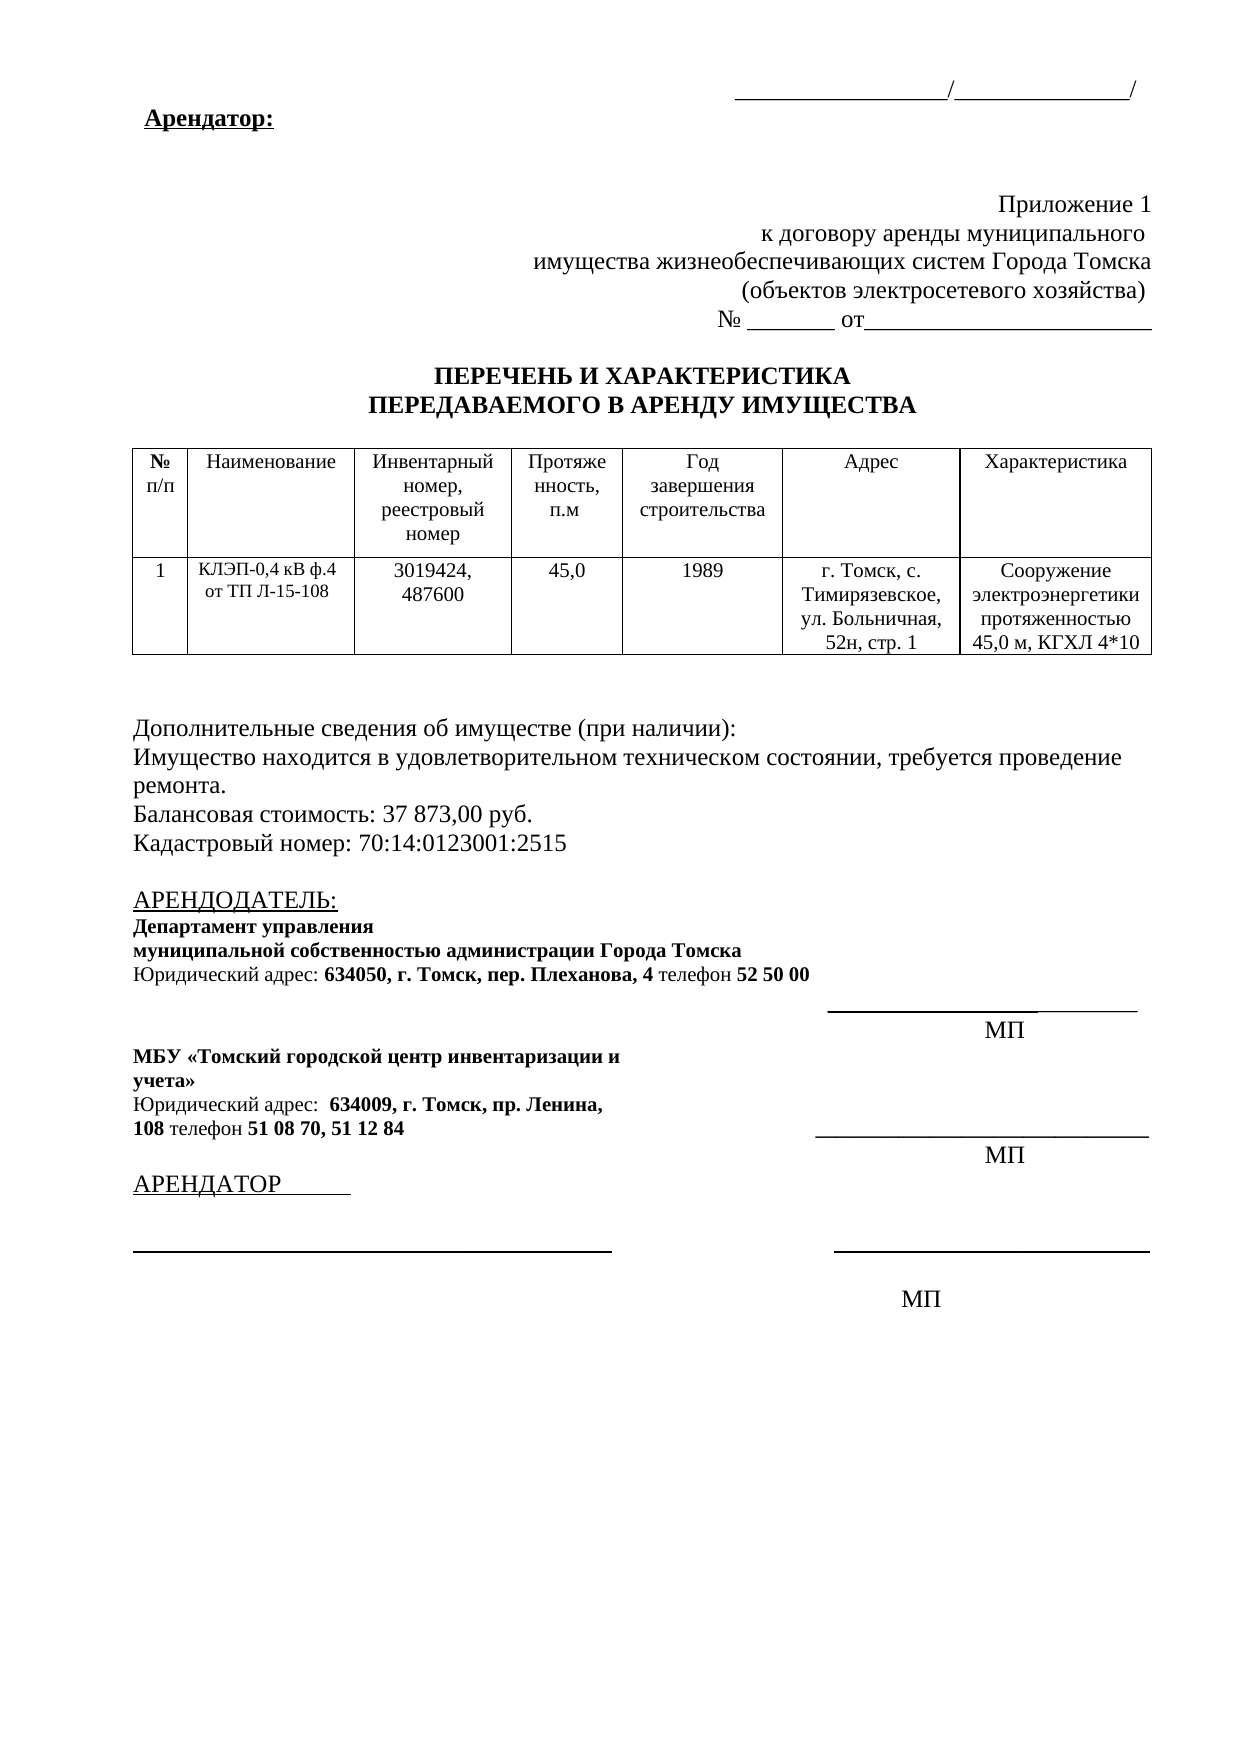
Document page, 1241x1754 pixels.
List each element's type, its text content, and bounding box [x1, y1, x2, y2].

table_cell КЛЭП-0,4 кВ ф.4 от ТП Л-15-108 [188, 558, 354, 654]
text АРЕНДОДАТЕЛЬ: [133, 885, 1152, 914]
text муниципальной собственностью администрации Города Томска [133, 938, 1152, 962]
text Дополнительные сведения об имуществе (при наличии): [133, 713, 1152, 742]
text Юридический адрес: 634009, г. Томск, пр. Ленина, [133, 1092, 1152, 1116]
table_header Наименование [188, 449, 354, 557]
table_cell г. Томск, с. Тимирязевское, ул. Больничная, 52н, стр. 1 [783, 558, 959, 654]
text МБУ «Томский городской центр инвентаризации и [133, 1044, 1152, 1068]
text Балансовая стоимость: 37 873,00 руб. [133, 799, 1152, 828]
table_header [694, 74, 724, 131]
text _________________________ [133, 986, 1152, 1015]
table_header Протяженность, п.м [512, 449, 622, 557]
text имущества жизнеобеспечивающих систем Города Томска [133, 246, 1152, 275]
table_cell 1989 [623, 558, 782, 654]
text МП [133, 1140, 1152, 1169]
text МП [133, 1284, 1152, 1312]
table_cell 3019424, 487600 [355, 558, 511, 654]
text к договору аренды муниципального [133, 218, 1152, 246]
text Юридический адрес: 634050, г. Томск, пер. Плеханова, 4 телефон 52 50 00 [133, 962, 1152, 986]
table_header Адрес [783, 449, 959, 557]
table_header Год завершения строительства [623, 449, 782, 557]
text Кадастровый номер: 70:14:0123001:2515 [133, 828, 1152, 857]
text Департамент управления [133, 914, 1152, 938]
table_header Арендатор: [133, 74, 694, 131]
table_cell Сооружение электроэнергетики протяженностью 45,0 м, КГХЛ 4*10 [961, 558, 1151, 654]
table_header _________________/______________/ [724, 74, 1167, 131]
text АРЕНДАТОР [133, 1169, 1152, 1197]
table_cell 45,0 [512, 558, 622, 654]
text № _______ от_______________________ [133, 304, 1152, 333]
text МП [133, 1015, 1152, 1044]
table_header Инвентарный номер, реестровый номер [355, 449, 511, 557]
table_header № п/п [133, 449, 187, 557]
text Приложение 1 [133, 189, 1152, 218]
table_cell 1 [133, 558, 187, 654]
text 108 телефон 51 08 70, 51 12 84 ________________________________ [133, 1116, 1152, 1140]
table_header Характеристика [961, 449, 1151, 557]
text Имущество находится в удовлетворительном техническом состоянии, требуется проведение ремонта. [133, 742, 1152, 799]
text ПЕРЕДАВАЕМОГО В АРЕНДУ ИМУЩЕСТВА [133, 390, 1152, 419]
text (объектов электросетевого хозяйства) [133, 275, 1152, 304]
text ___________ _____________ __________ [133, 1226, 1152, 1255]
text ПЕРЕЧЕНЬ И ХАРАКТЕРИСТИКА [133, 361, 1152, 390]
text учета» [133, 1068, 1152, 1092]
